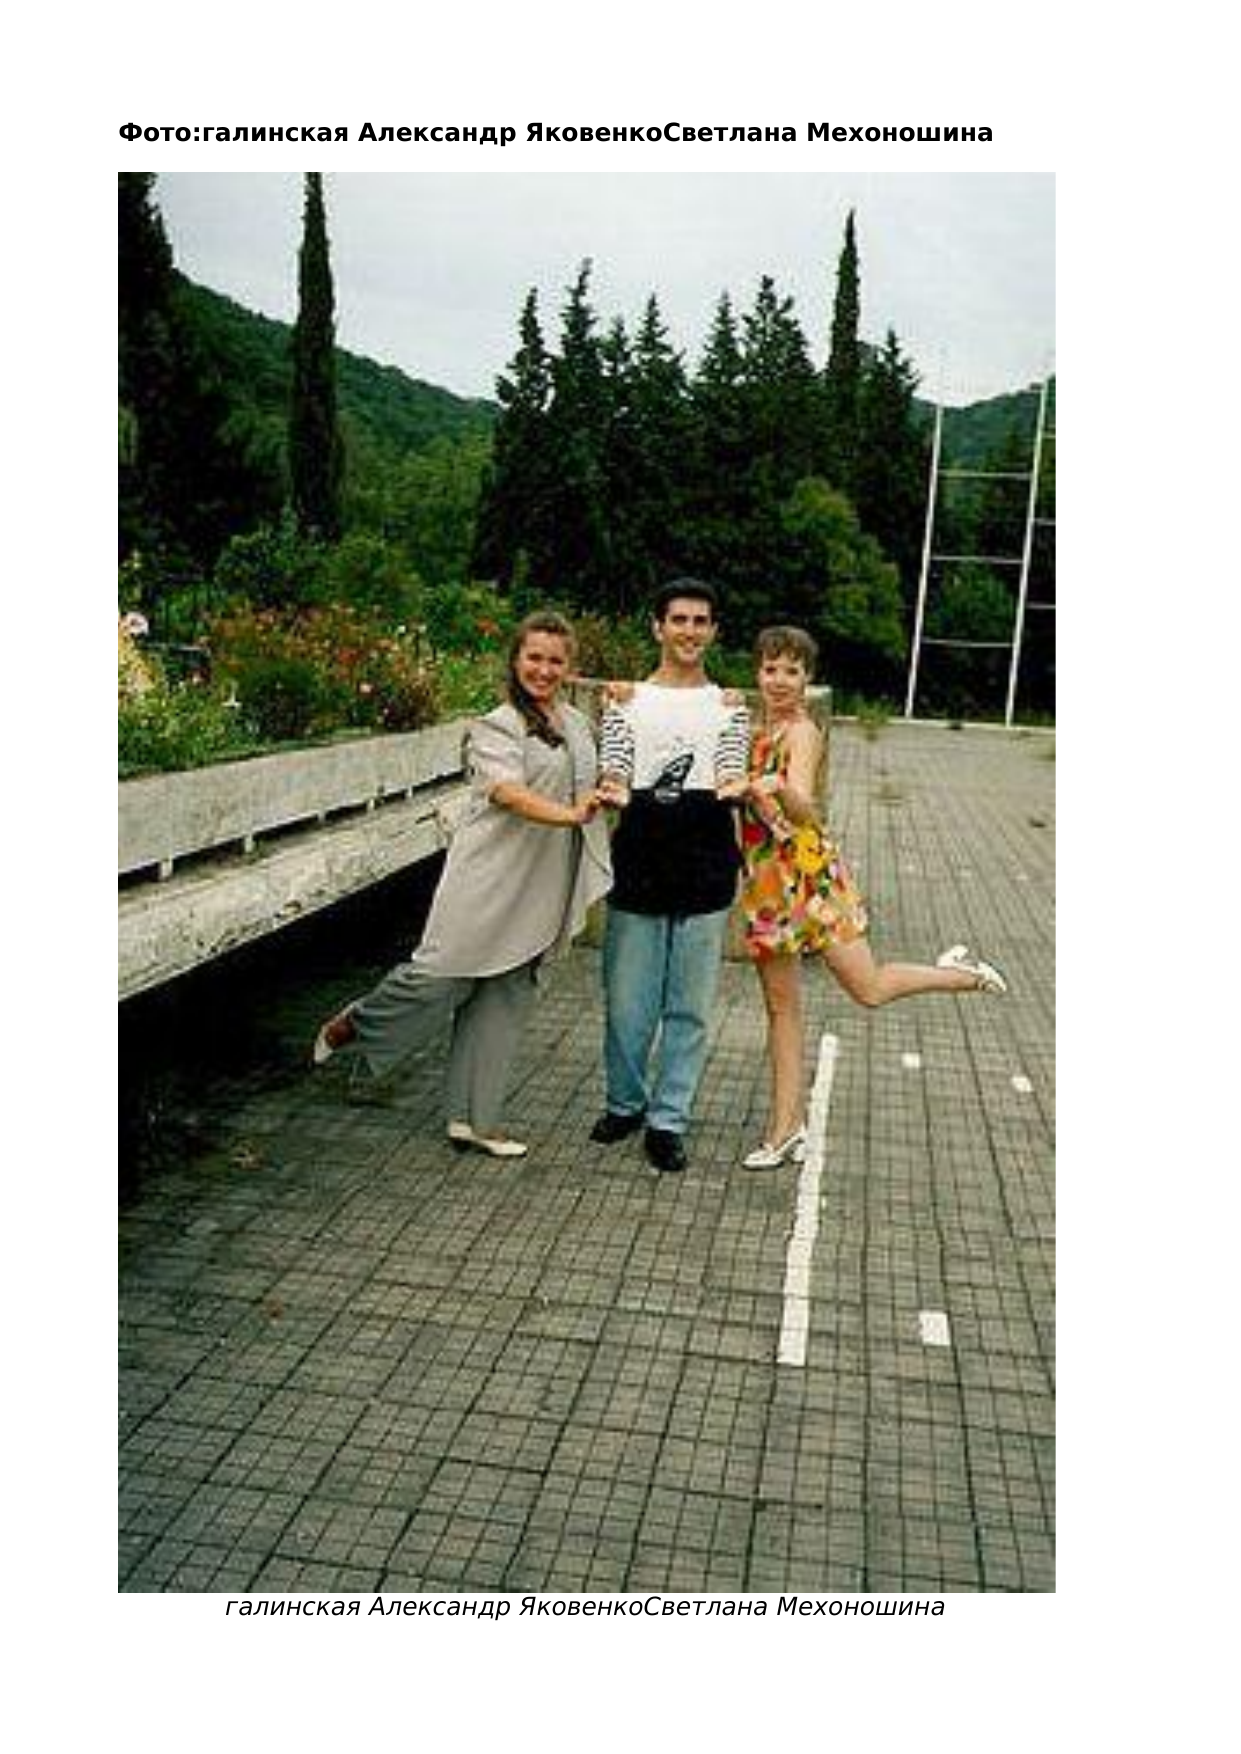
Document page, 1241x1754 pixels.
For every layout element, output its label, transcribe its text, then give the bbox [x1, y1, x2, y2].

subtitle Фото:галинская Александр ЯковенкоСветлана Мехоношина [118, 118, 1122, 147]
picture [118, 172, 1056, 1593]
text галинская Александр ЯковенкоСветлана Мехоношина [118, 1593, 1056, 1622]
